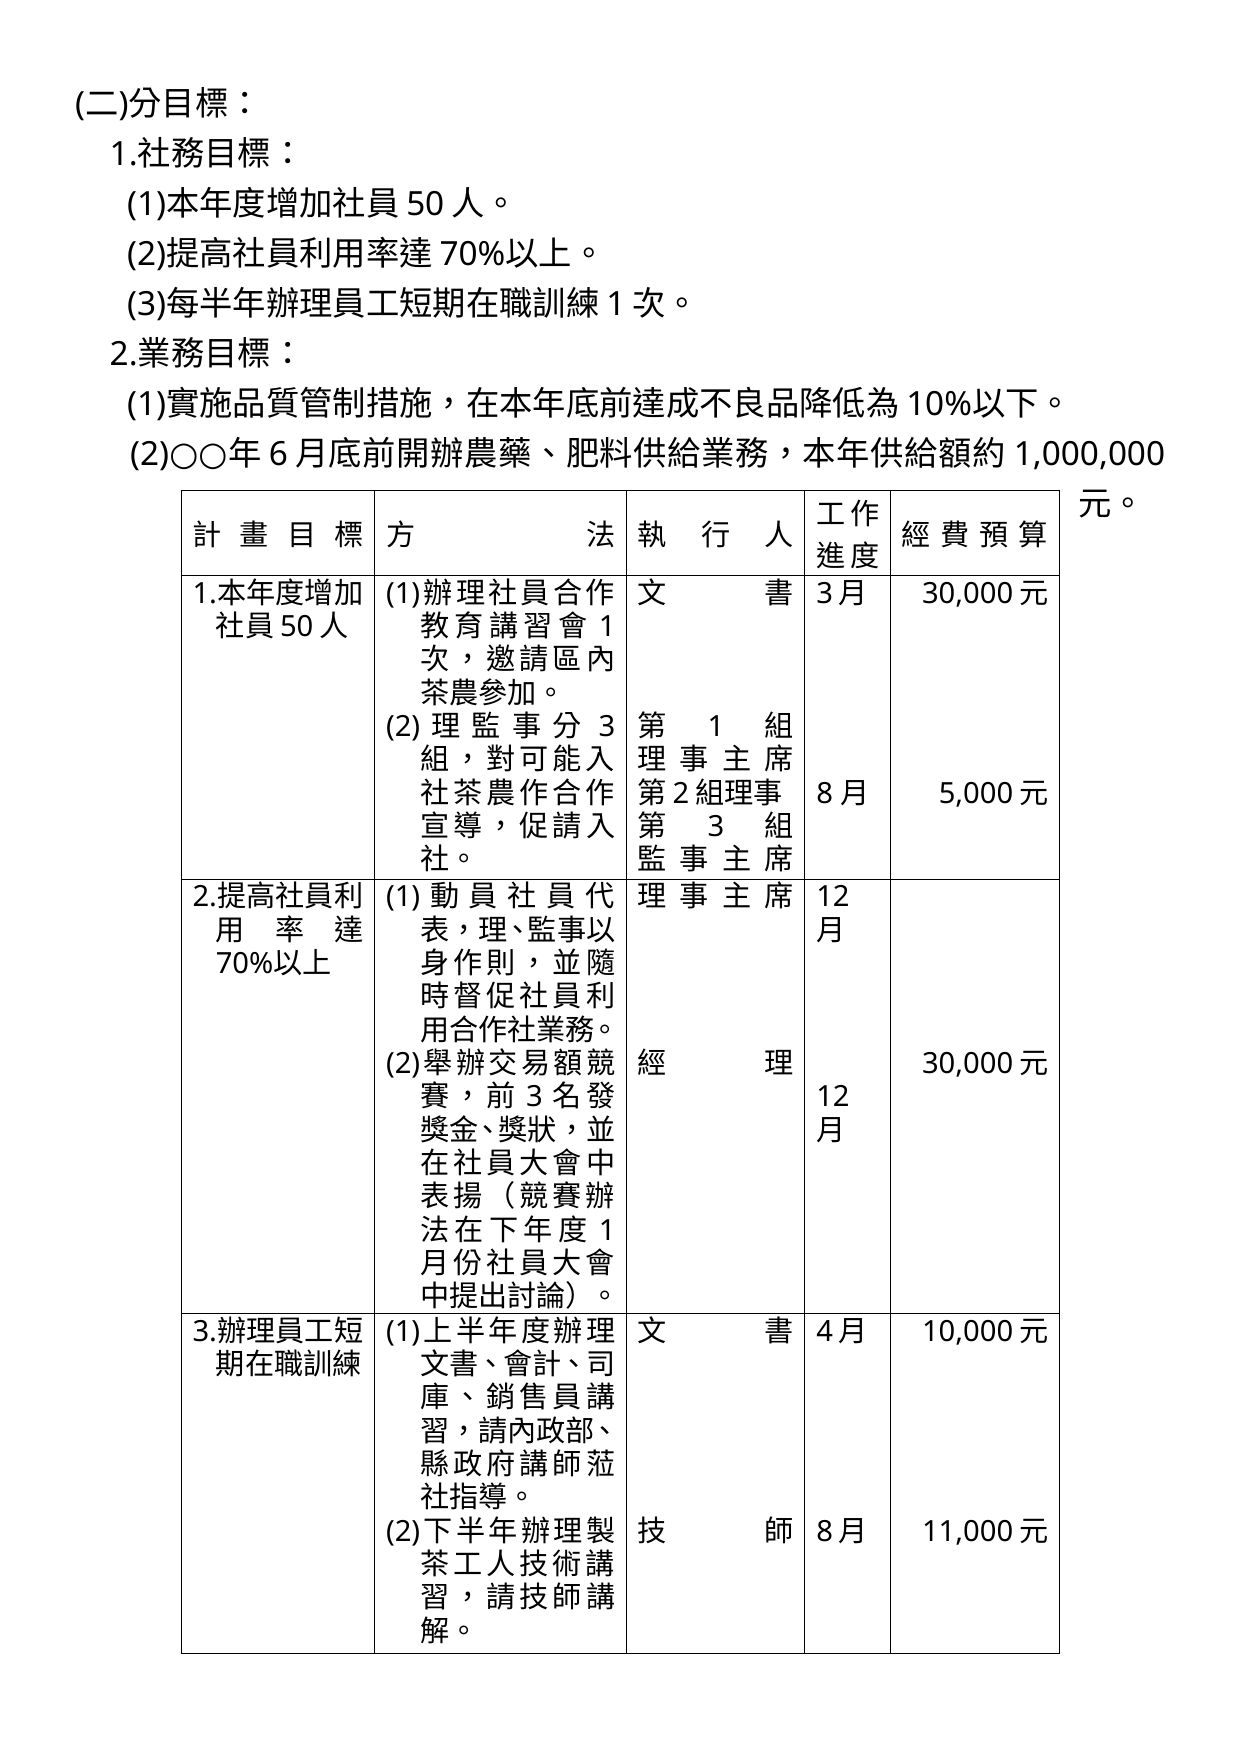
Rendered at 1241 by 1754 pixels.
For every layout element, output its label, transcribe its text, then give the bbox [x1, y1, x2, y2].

table_cell 2.提高社員利用率達70%以上 [182, 880, 374, 1313]
table_header 執行人 [627, 491, 804, 575]
text (二)分目標： [75, 75, 1165, 125]
table_cell (1)動員社員代表，理、監事以身作則，並隨時督促社員利用合作社業務。 (2)舉辦交易額競賽，前3名發獎金、獎狀，並在社員大會中表揚（競賽辦法在下年度1月份社員大會中提出討論）。 [375, 880, 626, 1313]
table_cell 4月 8月 [805, 1314, 890, 1653]
text (2)○○年6月底前開辦農藥、肥料供給業務，本年供給額約1,000,000元。 [75, 425, 1165, 525]
table_cell 30,000元 [891, 880, 1059, 1313]
table_header 方法 [375, 491, 626, 575]
table_header 經費預算 [891, 491, 1059, 575]
table_header 計畫目標 [182, 491, 374, 575]
text (3)每半年辦理員工短期在職訓練1次。 [75, 275, 1165, 325]
table_cell 理事主席 經理 [627, 880, 804, 1313]
text (1)實施品質管制措施，在本年底前達成不良品降低為10%以下。 [75, 375, 1165, 425]
table_cell 3月 8 月 [805, 576, 890, 879]
table_cell 文書 第1組 理事主席 第2組理事 第3組 監事主席 [627, 576, 804, 879]
table_cell 30,000元 5,000元 [891, 576, 1059, 879]
table_cell 1.本年度增加社員50人 [182, 576, 374, 879]
table_cell (1)辦理社員合作教育講習會1次，邀請區內茶農參加。 (2)理監事分3組，對可能入社茶農作合作宣導，促請入社。 [375, 576, 626, 879]
table_cell (1)上半年度辦理文書、會計、司庫、銷售員講習，請內政部、縣政府講師蒞社指導。 (2)下半年辦理製茶工人技術講習，請技師講解。 [375, 1314, 626, 1653]
table_cell 3.辦理員工短期在職訓練 [182, 1314, 374, 1653]
table_cell 12月 12月 [805, 880, 890, 1313]
table_header 工作進度 [805, 491, 890, 575]
table_cell 10,000元 11,000元 [891, 1314, 1059, 1653]
text (2)提高社員利用率達70%以上。 [75, 225, 1165, 275]
text 1.社務目標： [75, 125, 1165, 175]
text 2.業務目標： [75, 325, 1165, 375]
table_cell 文書 技師 [627, 1314, 804, 1653]
text (1)本年度增加社員50人。 [75, 175, 1165, 225]
